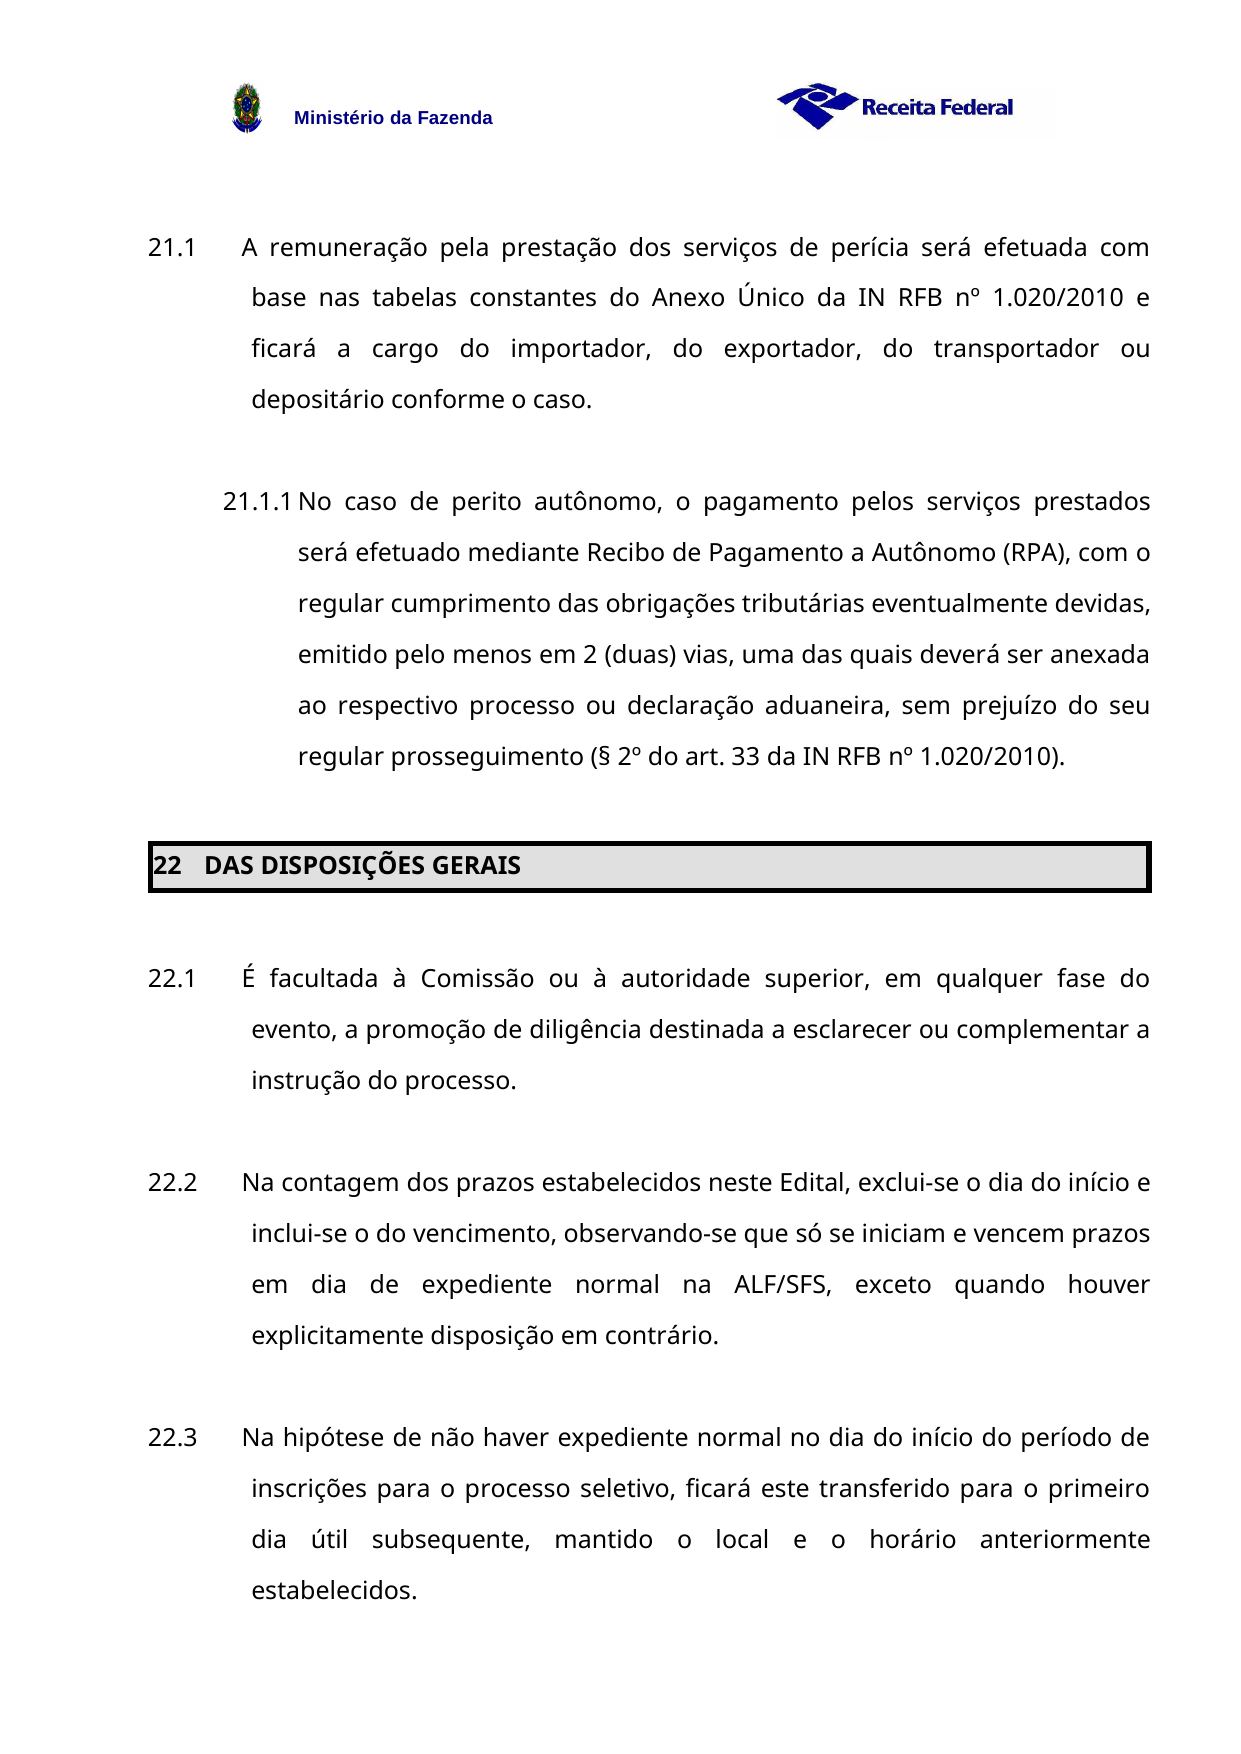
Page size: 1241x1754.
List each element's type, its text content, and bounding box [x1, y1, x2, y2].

picture [231, 82, 263, 134]
list Na hipótese de não haver expediente normal no dia do início do período de inscrições para o processo seletivo, ficará este transferido para o primeiro dia útil subsequente, mantido o local e o horário anteriormente estabelecidos. [148, 1420, 1152, 1607]
list DAS DISPOSIÇÕES GERAIS [153, 846, 1146, 888]
picture [776, 82, 1058, 140]
list É facultada à Comissão ou à autoridade superior, em qualquer fase do evento, a promoção de diligência destinada a esclarecer ou complementar a instrução do processo. [148, 961, 1152, 1097]
list A remuneração pela prestação dos serviços de perícia será efetuada com base nas tabelas constantes do Anexo Único da IN RFB nº 1.020/2010 e ficará a cargo do importador, do exportador, do transportador ou depositário conforme o caso. [148, 229, 1152, 416]
list Na contagem dos prazos estabelecidos neste Edital, exclui-se o dia do início e inclui-se o do vencimento, observando-se que só se iniciam e vencem prazos em dia de expediente normal na ALF/SFS, exceto quando houver explicitamente disposição em contrário. [148, 1165, 1152, 1352]
list No caso de perito autônomo, o pagamento pelos serviços prestados será efetuado mediante Recibo de Pagamento a Autônomo (RPA), com o regular cumprimento das obrigações tributárias eventualmente devidas, emitido pelo menos em 2 (duas) vias, uma das quais deverá ser anexada ao respectivo processo ou declaração aduaneira, sem prejuízo do seu regular prosseguimento (§ 2º do art. 33 da IN RFB nº 1.020/2010). [223, 484, 1152, 773]
